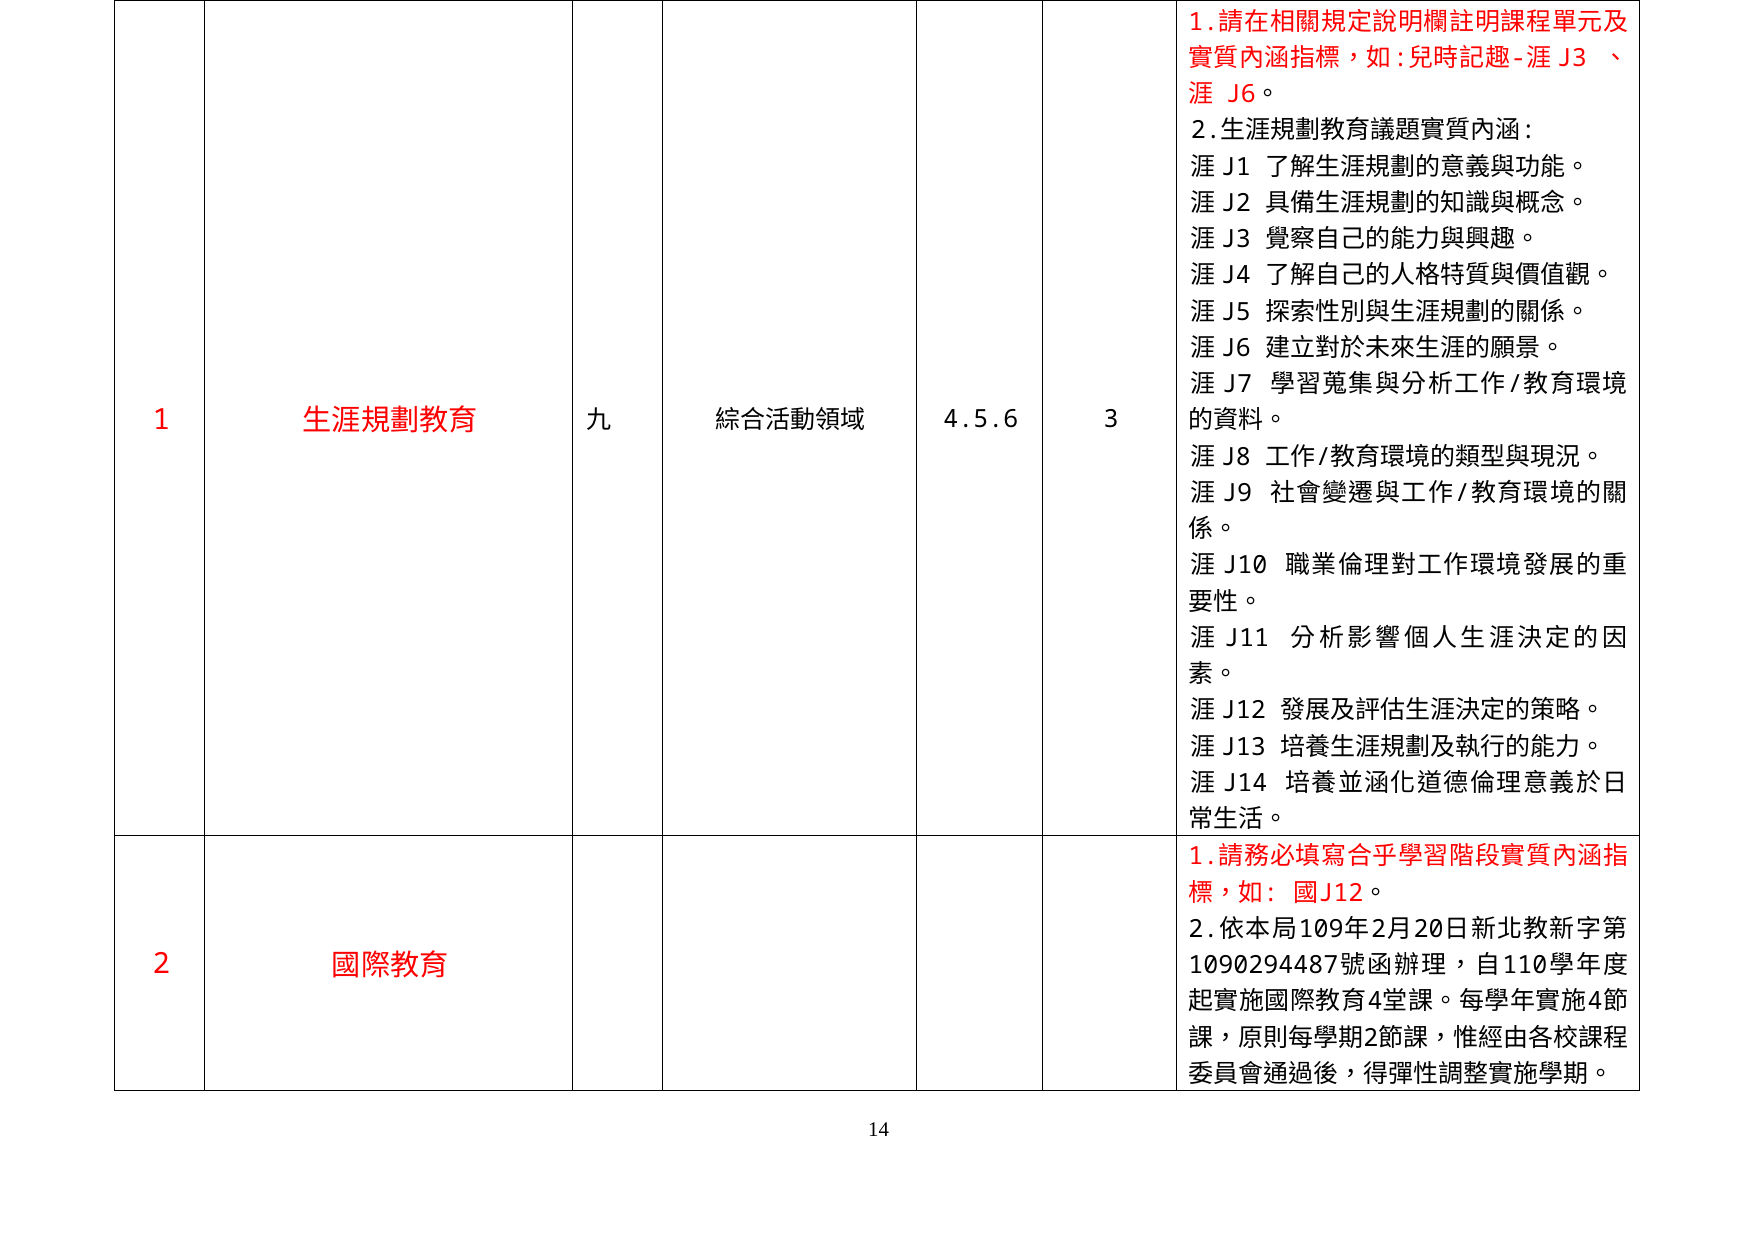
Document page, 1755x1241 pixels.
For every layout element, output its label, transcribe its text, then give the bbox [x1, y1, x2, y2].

table_cell 九 [573, 1, 662, 835]
table_cell [663, 836, 916, 1089]
table_cell 1 [115, 1, 204, 835]
table_cell [573, 836, 662, 1089]
table_cell 綜合活動領域 [663, 1, 916, 835]
table_cell [917, 836, 1042, 1089]
table_cell 生涯規劃教育 [205, 1, 572, 835]
table_cell 1.請在相關規定說明欄註明課程單元及實質內涵指標，如:兒時記趣-涯J3 、涯 J6。 2.生涯規劃教育議題實質內涵: 涯J1 了解生涯規劃的意義與功能。 涯J2 具備生涯規劃的知識與概念。 涯J3 覺察自己的能力與興趣。 涯J4 了解自己的人格特質與價值觀。 涯J5 探索性別與生涯規劃的關係。 涯J6 建立對於未來生涯的願景。 涯J7 學習蒐集與分析工作/教育環境的資料。 涯J8 工作/教育環境的類型與現況。 涯J9 社會變遷與工作/教育環境的關係。 涯J10 職業倫理對工作環境發展的重要性。 涯J11 分析影響個人生涯決定的因素。 涯J12 發展及評估生涯決定的策略。 涯J13 培養生涯規劃及執行的能力。 涯J14 培養並涵化道德倫理意義於日常生活。 [1177, 1, 1639, 835]
table_cell 1.請務必填寫合乎學習階段實質內涵指標，如: 國J12。 2.依本局109年2月20日新北教新字第1090294487號函辦理，自110學年度起實施國際教育4堂課。每學年實施4節課，原則每學期2節課，惟經由各校課程委員會通過後，得彈性調整實施學期。 [1177, 836, 1639, 1089]
table_cell 3 [1043, 1, 1176, 835]
table_cell 2 [115, 836, 204, 1089]
table_cell [1043, 836, 1176, 1089]
table_cell 國際教育 [205, 836, 572, 1089]
table_cell 4.5.6 [917, 1, 1042, 835]
